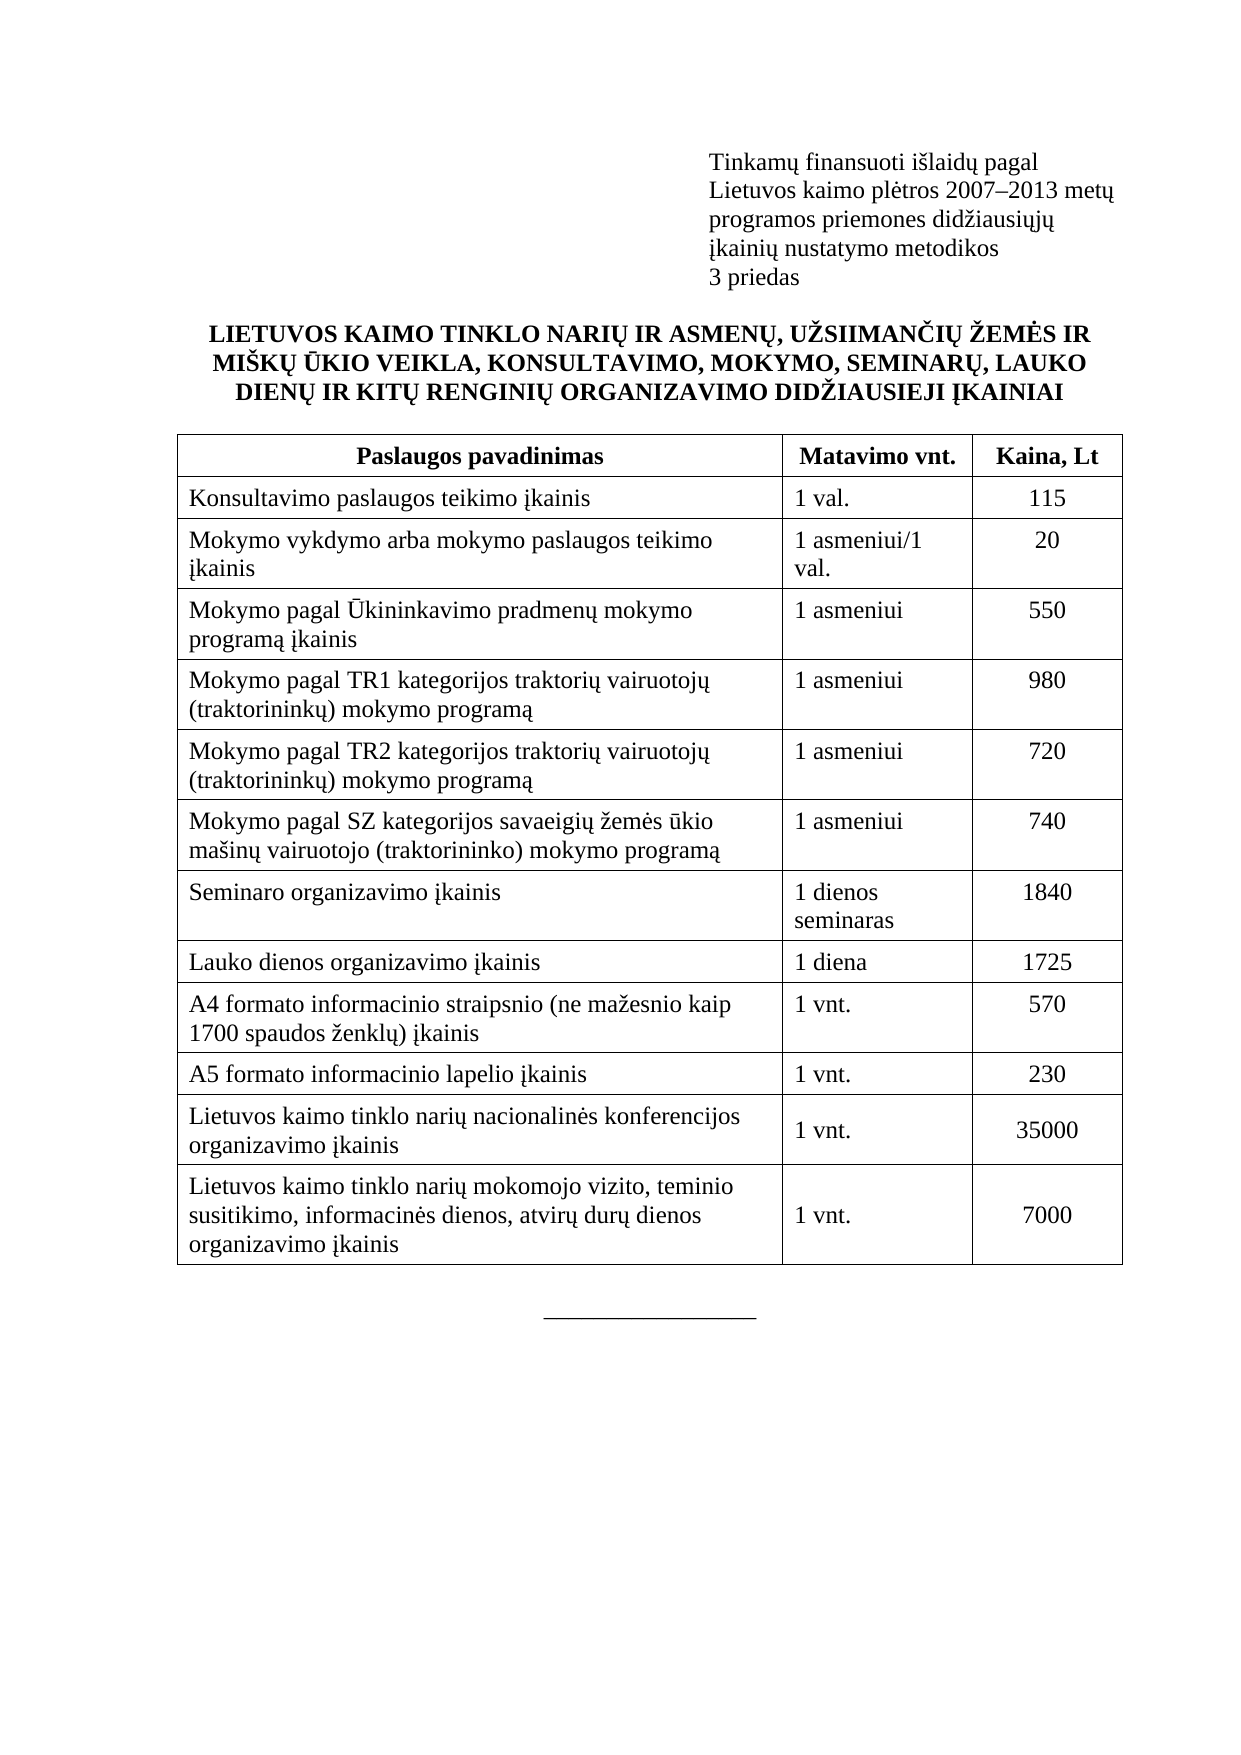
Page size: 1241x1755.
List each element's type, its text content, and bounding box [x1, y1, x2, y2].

table_cell A4 formato informacinio straipsnio (ne mažesnio kaip 1700 spaudos ženklų) įkainis [178, 983, 782, 1052]
text Lietuvos kaimo plėtros 2007–2013 metų [177, 176, 1122, 204]
table_cell 1 vnt. [783, 1165, 972, 1263]
table_cell Mokymo pagal SZ kategorijos savaeigių žemės ūkio mašinų vairuotojo (traktorininko) mokymo programą [178, 800, 782, 870]
table_header Paslaugos pavadinimas [178, 435, 782, 476]
table_cell Lietuvos kaimo tinklo narių nacionalinės konferencijos organizavimo įkainis [178, 1095, 782, 1164]
table_cell 1 vnt. [783, 1053, 972, 1094]
text LIETUVOS KAIMO TINKLO NARIŲ IR ASMENŲ, UŽSIIMANČIŲ ŽEMĖS IR MIŠKŲ ŪKIO VEIKLA, KONSULTAVIMO, MOKYMO, SEMINARŲ, LAUKO DIENŲ IR KITŲ RENGINIŲ ORGANIZAVIMO DIDŽIAUSIEJI ĮKAINIAI [177, 319, 1122, 406]
text Tinkamų finansuoti išlaidų pagal [177, 147, 1122, 176]
table_header Kaina, Lt [973, 435, 1122, 476]
table_cell 1 asmeniui/1 val. [783, 519, 972, 588]
table_cell 1725 [973, 941, 1122, 982]
table_cell 20 [973, 519, 1122, 588]
table_cell 1 dienos seminaras [783, 871, 972, 940]
table_cell 1 asmeniui [783, 589, 972, 658]
table_cell Mokymo pagal TR1 kategorijos traktorių vairuotojų (traktorininkų) mokymo programą [178, 660, 782, 729]
table_cell 230 [973, 1053, 1122, 1094]
table_cell 1840 [973, 871, 1122, 940]
table_cell 740 [973, 800, 1122, 870]
table_cell 1 asmeniui [783, 660, 972, 729]
text įkainių nustatymo metodikos [177, 233, 1122, 262]
table_cell Mokymo vykdymo arba mokymo paslaugos teikimo įkainis [178, 519, 782, 588]
table_cell Mokymo pagal TR2 kategorijos traktorių vairuotojų (traktorininkų) mokymo programą [178, 730, 782, 799]
text 3 priedas [177, 262, 1122, 291]
table_cell 1 vnt. [783, 983, 972, 1052]
table_cell 35000 [973, 1095, 1122, 1164]
table_cell 1 asmeniui [783, 730, 972, 799]
table_cell Lauko dienos organizavimo įkainis [178, 941, 782, 982]
table_cell 720 [973, 730, 1122, 799]
table_cell 1 diena [783, 941, 972, 982]
table_cell A5 formato informacinio lapelio įkainis [178, 1053, 782, 1094]
table_cell 115 [973, 477, 1122, 518]
table_cell 1 asmeniui [783, 800, 972, 870]
text programos priemones didžiausiųjų [177, 204, 1122, 233]
table_cell 1 vnt. [783, 1095, 972, 1164]
table_cell Konsultavimo paslaugos teikimo įkainis [178, 477, 782, 518]
table_cell 7000 [973, 1165, 1122, 1263]
table_cell Lietuvos kaimo tinklo narių mokomojo vizito, teminio susitikimo, informacinės dienos, atvirų durų dienos organizavimo įkainis [178, 1165, 782, 1263]
text _________________ [177, 1293, 1122, 1322]
table_cell Seminaro organizavimo įkainis [178, 871, 782, 940]
table_cell 550 [973, 589, 1122, 658]
table_header Matavimo vnt. [783, 435, 972, 476]
table_cell 570 [973, 983, 1122, 1052]
table_cell 980 [973, 660, 1122, 729]
table_cell 1 val. [783, 477, 972, 518]
table_cell Mokymo pagal Ūkininkavimo pradmenų mokymo programą įkainis [178, 589, 782, 658]
